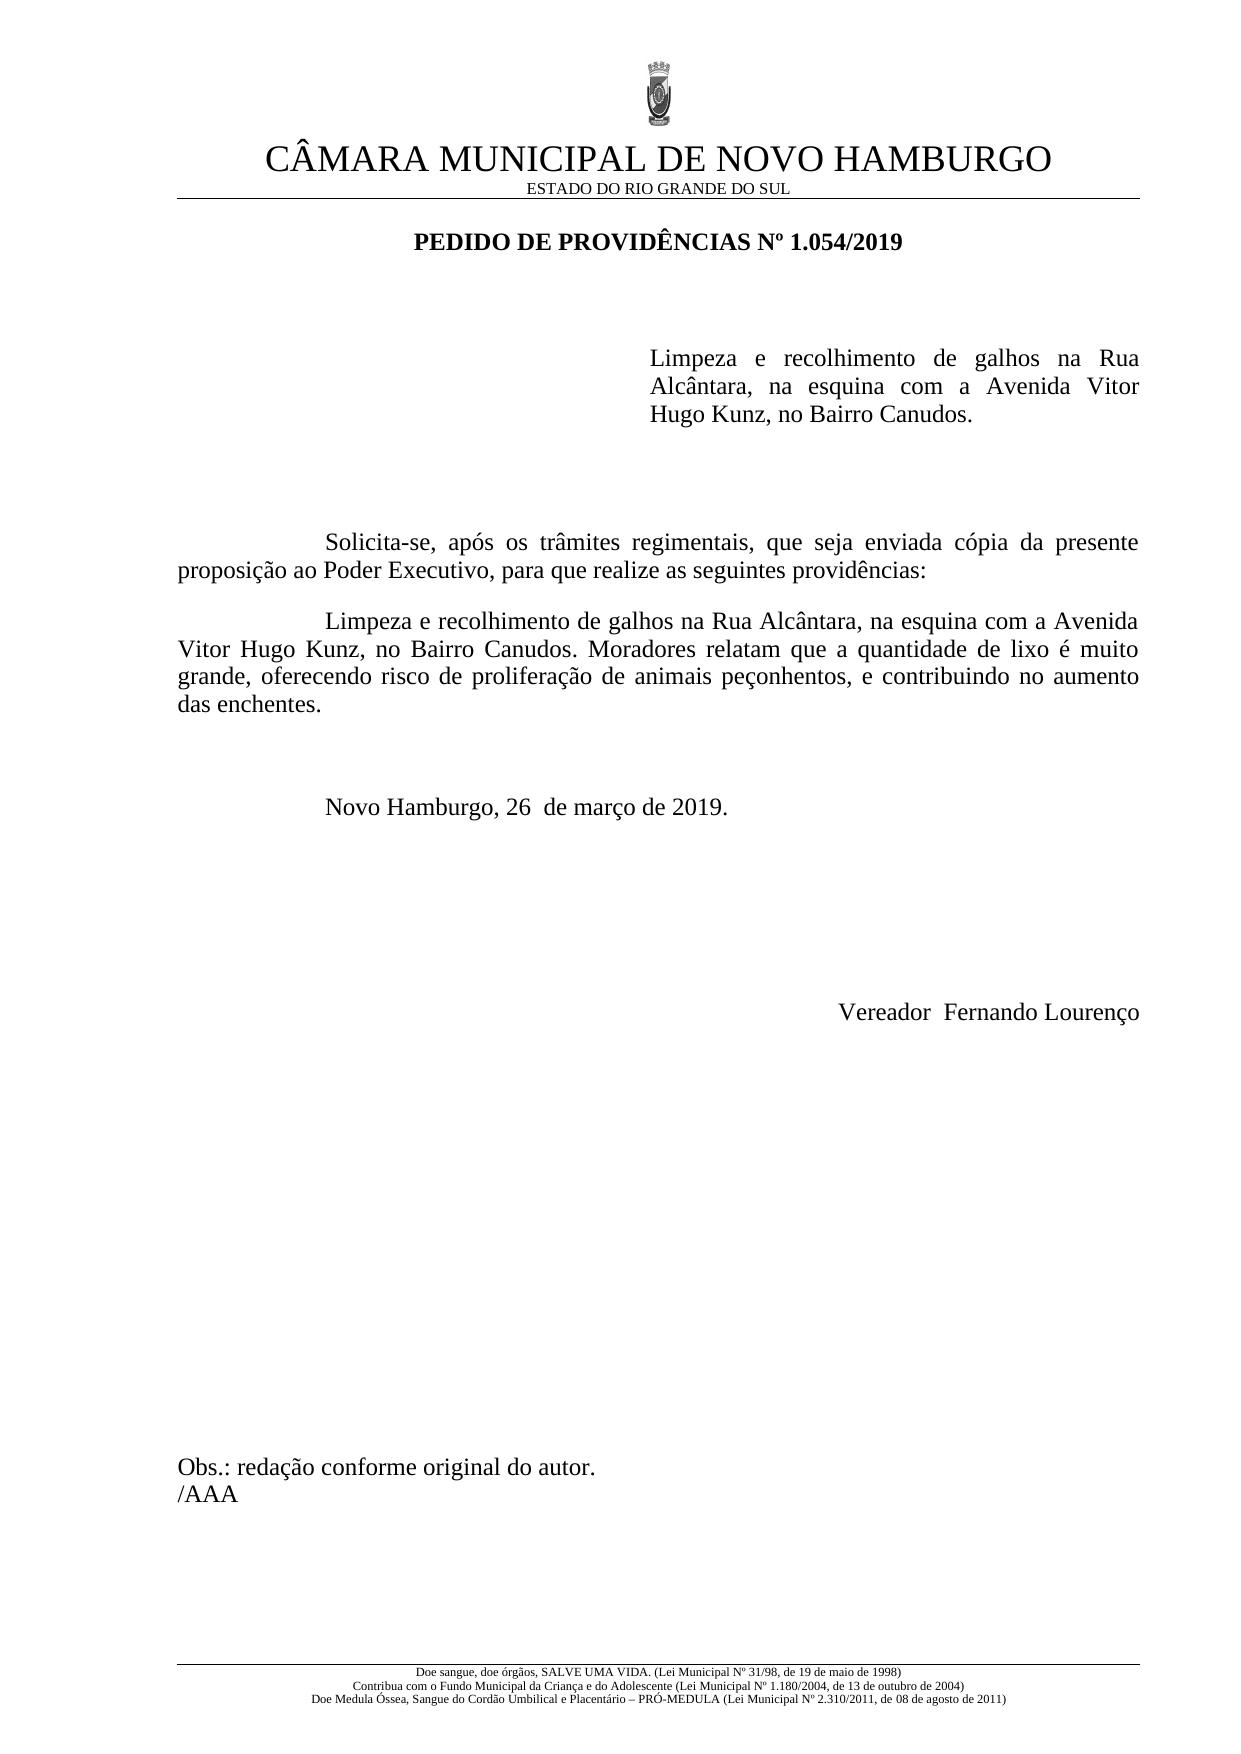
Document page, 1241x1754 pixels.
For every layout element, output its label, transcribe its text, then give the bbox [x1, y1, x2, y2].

text /AAA [177, 1480, 1140, 1508]
text PEDIDO DE PROVIDÊNCIAS Nº 1.054/2019 [177, 228, 1140, 256]
text Solicita-se, após os trâmites regimentais, que seja enviada cópia da presente proposição ao Poder Executivo, para que realize as seguintes providências: [177, 528, 1140, 583]
text Novo Hamburgo, 26 de março de 2019. [177, 793, 1140, 820]
text Obs.: redação conforme original do autor. [177, 1453, 1140, 1480]
text Limpeza e recolhimento de galhos na Rua Alcântara, na esquina com a Avenida Vitor Hugo Kunz, no Bairro Canudos. [649, 344, 1140, 428]
text Limpeza e recolhimento de galhos na Rua Alcântara, na esquina com a Avenida Vitor Hugo Kunz, no Bairro Canudos. Moradores relatam que a quantidade de lixo é muito grande, oferecendo risco de proliferação de animais peçonhentos, e contribuindo no aumento das enchentes. [177, 607, 1140, 718]
text Vereador Fernando Lourenço [177, 998, 1140, 1025]
